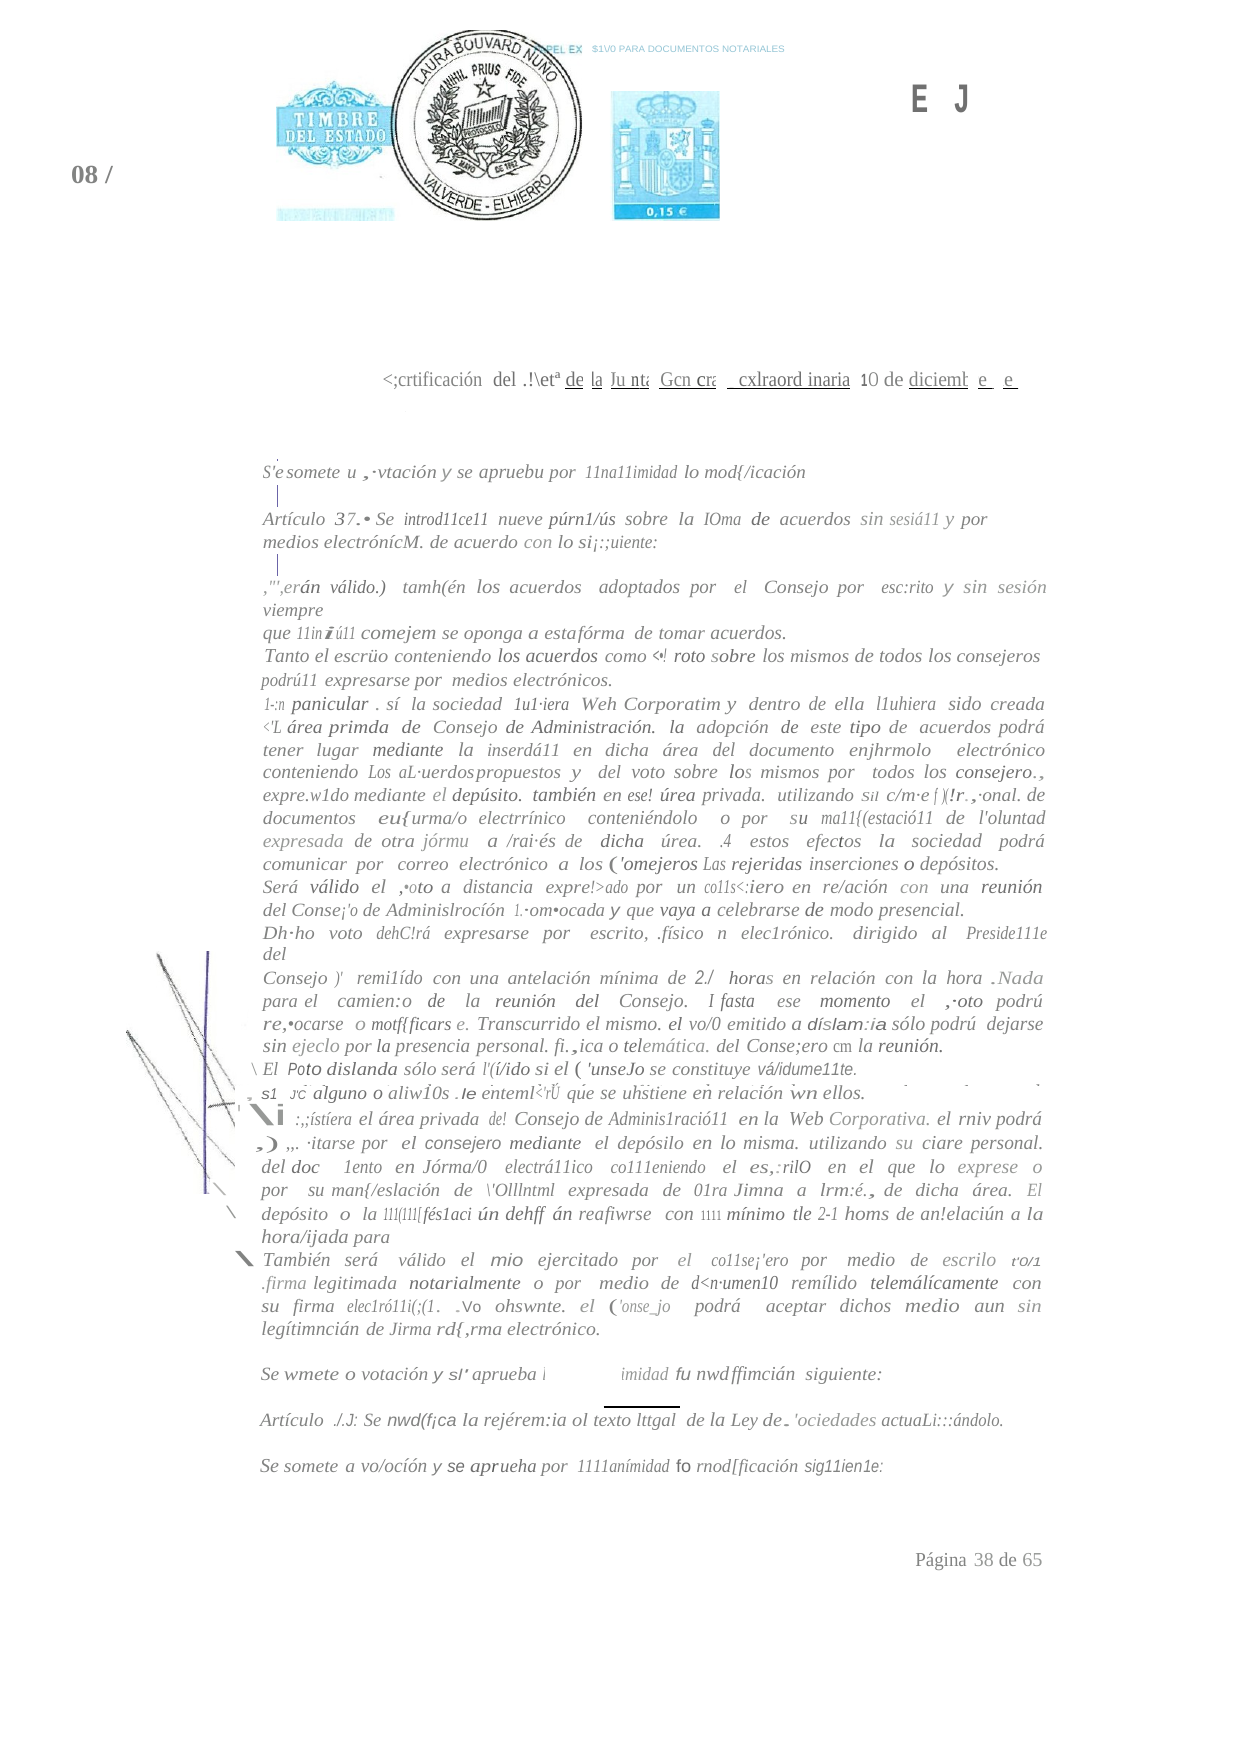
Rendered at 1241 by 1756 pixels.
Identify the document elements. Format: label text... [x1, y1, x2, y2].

text También será válido el mio ejercitado por el co11se¡'ero por medio de escrilo t'0/1 .firma legitimada notarialmente o por medio de d<n·umen10 remílido telemálícamente con su firma elec1ró11i(;(1. .Vo ohswnte. el ('onse_jo podrá aceptar dichos medio aun sin legítimncián de Jirma rd{,rma electrónico. [261, 1248, 1043, 1339]
text Se wmete o votación y sl' aprueba l!!:!!.!.manimidad fu nwdffimcián siguiente: [261, 1362, 886, 1384]
text ,) ,,. ·itarse por el consejero mediante el depósilo en lo misma. utilizando su ciare personal. del doc 1ento en Jórma/0 electrá11ico co111eniendo el es,:rilO en el que lo exprese o por su man{/eslación de \'Olllntml expresada de 01ra Jimna a lrm:é., de dicha área. El depósito o la 111(111[fés1aci ún dehff án reafiwrse con 1111 mínimo tle 2-1 homs de an!elaciún a la hora/ijada para [254, 1131, 1043, 1248]
text 1-:n panicular . sí la sociedad 1u1·iera Weh Corporatim y dentro de ella l1uhiera sido creada <'L área primda de Consejo de Administración. la adopción de este tipo de acuerdos podrá tener lugar mediante la inserdá11 en dicha área del documento enjhrmolo electrónico conteniendo Los aL·uerdospropuestos y del voto sobre los mismos por todos los consejero., expre.w1do mediante el depúsito. también en ese! úrea privada. utilizando Sil c/m·e f )(!r.,·onal. de documentos eu{urma/o electrrínico conteniéndolo o por su ma11{(estació11 de l'oluntad expresada de otra jórmu a /rai·és de dicha úrea. .4 estos efectos la sociedad podrá comunicar por correo electrónico a los ('omejeros Las rejeridas inserciones o depósitos. [263, 692, 1046, 874]
text E J 3428015 [911, 76, 1108, 122]
text \ El Poto dislanda sólo será l'(í/ido si el ( 'unseJo se constituye vá/idume11te. [251, 1057, 1048, 1080]
text Artículo 37.• Se introd11ce11 nueve púrn1/ús sobre la IOma de acuerdos sin sesiá11 y por medios electrónícM. de acuerdo con lo si¡:;uiente: [263, 507, 1043, 553]
text ' \i :,;ístíera el área privada de! Consejo de Adminis1ració11 en la Web Corporativa. el rniv podrá [237, 1103, 1045, 1131]
text \ [226, 1202, 238, 1223]
text v.·11 dicho escrito el consejero deberá man{fés1ar el sentido de su voto sobre cada uno de lo!> [255, 1080, 1048, 1086]
text ,"',erán válido.) tamh(én los acuerdos adoptados por el Consejo por esc:rito y sin sesión viempre [263, 576, 1048, 621]
text \ [235, 1248, 256, 1272]
text Artículo ./.J: Se nwd(f¡ca la rejérem:ia ol texto lttgal de la Ley de.'ociedades actuaLi:::ándolo. [260, 1408, 1008, 1431]
text Dh·ho voto dehC!rá expresarse por escrito, .físico n elec1rónico. dirigido al Preside111e del [263, 922, 1048, 965]
text Tanto el escrüo conteniendo los acuerdos como <•! roto sobre los mismos de todos los consejeros podrú11 expresarse por medios electrónicos. [261, 644, 1043, 691]
text que 11iniú11 comejem se oponga a estafórma de tomar acuerdos. [263, 622, 1048, 644]
text S'esomete u ,·vtación y se apruebu por 11na11imidad lo mod{/icación siuiente: [263, 461, 887, 485]
text 08 / 2018 [71, 161, 173, 191]
text $1\/0 PARA DOCUMENTOS NOTARIALES [592, 43, 788, 54]
text , s1 J'C alguno o aliw10s .Ie enteml<'rÚ que se uhstiene en relación wn ellos. [243, 1086, 1045, 1103]
text Se somete a vo/ocíón y se aprueha por 1111anímidad fo rnod[ficación sig11ien1e: [260, 1454, 887, 1477]
text Página 38 de 65 [915, 1549, 1045, 1571]
text Será válido el ,•oto a distancia expre!>ado por un co11s<:iero en re/ación con una reunión del Conse¡'o de Adminislrocíón 1.·om•ocada y que vaya a celebrarse de modo presencial. [263, 874, 1043, 921]
text Consejo )' remi1ído con una antelación mínima de 2./ horas en relación con la hora .Nada para el camien:o de la reunión del Consejo. I fasta ese momento el ,·oto podrú re,•ocarse o motf{ficars e. Transcurrido el mismo. el vo/0 emitido a díslam:ia sólo podrú dejarse sin ejeclo por la presencia personal. fi.,ica o telemática. del Conse;ero cm la reunión. [263, 966, 1044, 1057]
text \ [212, 1179, 228, 1200]
text <;crtificación del .!\etª de la Ju nta Gcn cral _ cxlraord inaria 1O de diciembre de 20.l 8 [382, 368, 1042, 393]
